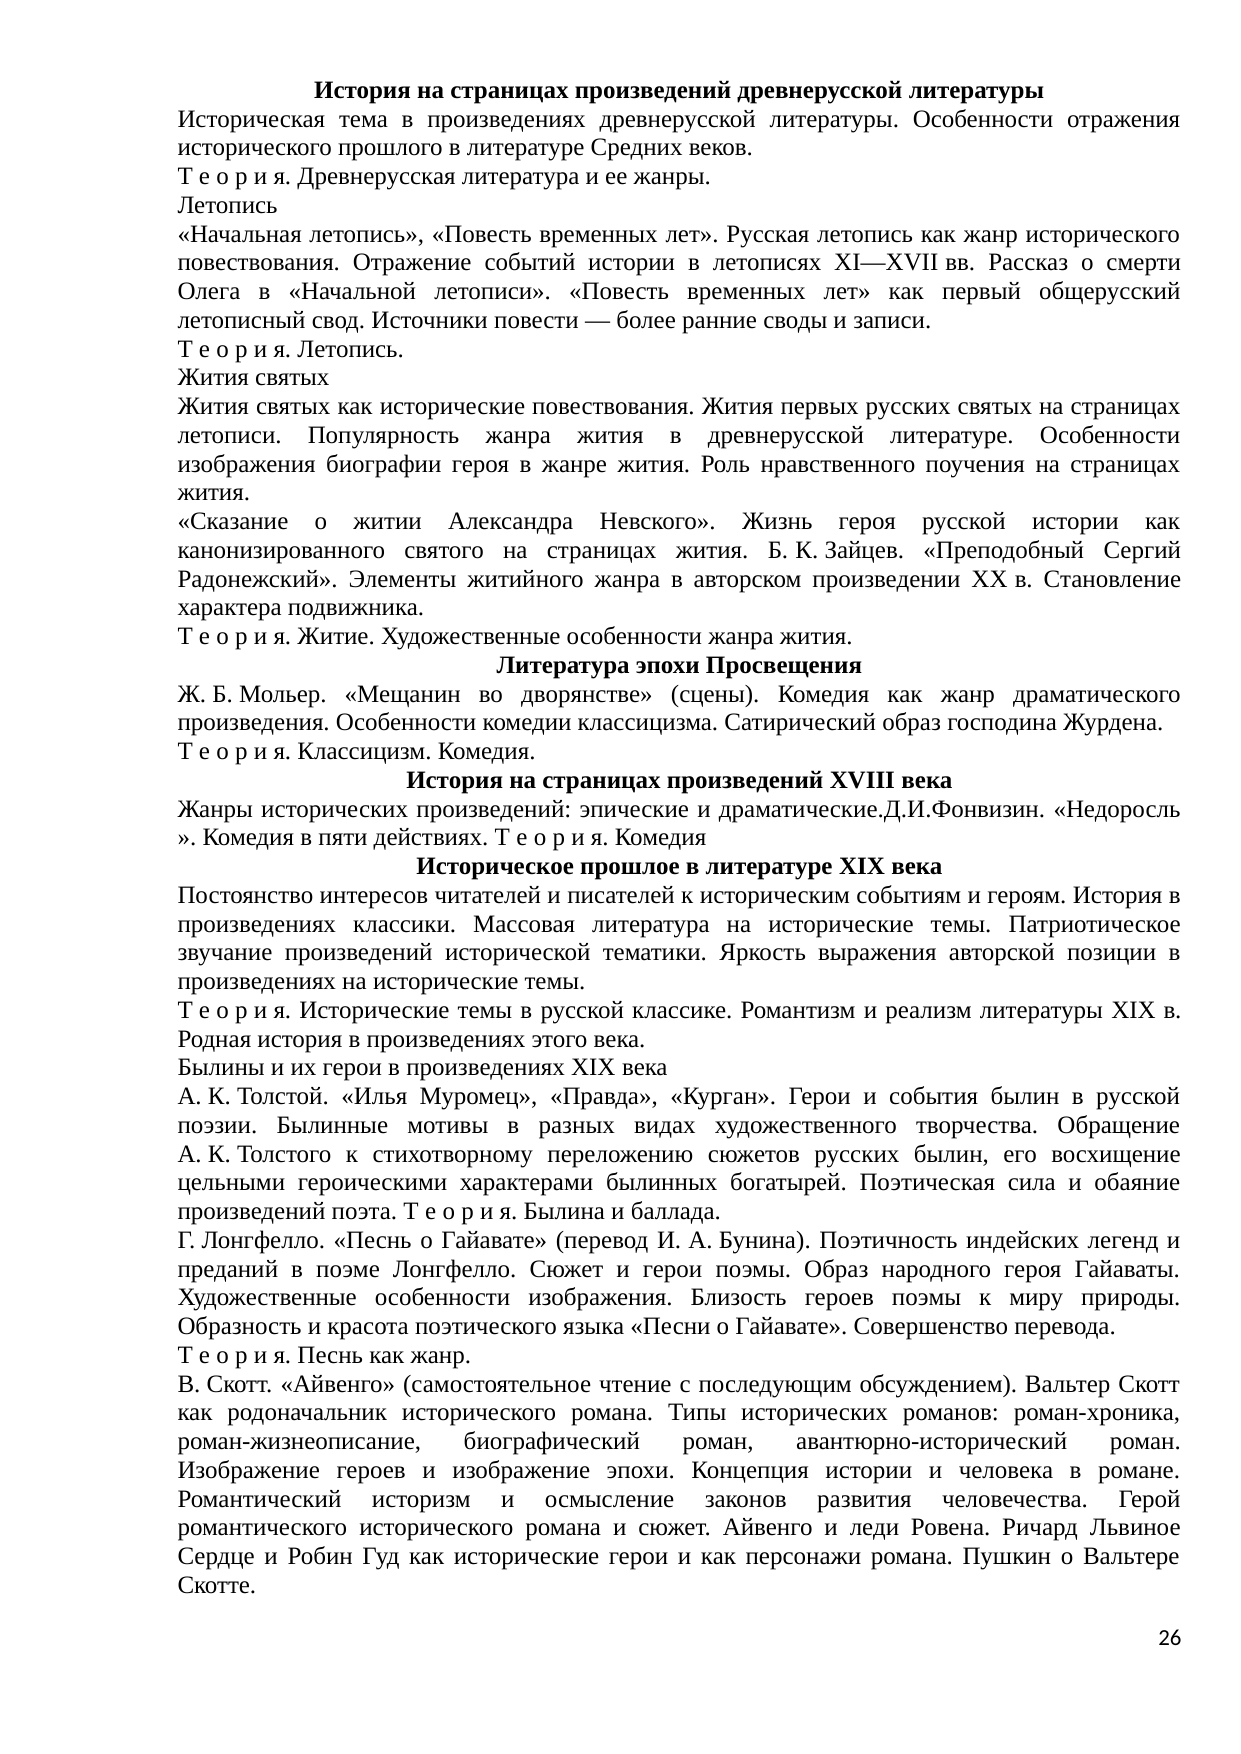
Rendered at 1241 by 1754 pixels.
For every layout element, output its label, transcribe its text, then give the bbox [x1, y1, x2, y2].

text Жития святых [177, 362, 1181, 391]
text В. Скотт. «Айвенго» (самостоятельное чтение с последующим обсуждением). Вальтер Скотт как родоначальник исторического романа. Типы исторических романов: роман-хроника, роман-жизнеописание, биографический роман, авантюрно-исторический роман. Изображение героев и изображение эпохи. Концепция истории и человека в романе. Романтический историзм и осмысление законов развития человечества. Герой романтического исторического романа и сюжет. Айвенго и леди Ровена. Ричард Львиное Сердце и Робин Гуд как исторические герои и как персонажи романа. Пушкин о Вальтере Скотте. [177, 1369, 1181, 1599]
text История на страницах произведений древнерусской литературы [177, 75, 1181, 104]
text А. К. Толстой. «Илья Муромец», «Правда», «Курган». Герои и события былин в русской поэзии. Былинные мотивы в разных видах художественного творчества. Обращение А. К. Толстого к стихотворному переложению сюжетов русских былин, его восхищение цельными героическими характерами былинных богатырей. Поэтическая сила и обаяние произведений поэта. Т е о р и я. Былина и баллада. [177, 1081, 1181, 1225]
text Историческая тема в произведениях древнерусской литературы. Особенности отражения исторического прошлого в литературе Средних веков. [177, 104, 1181, 161]
text Жанры исторических произведений: эпические и драматические.Д.И.Фонвизин. «Недоросль ». Комедия в пяти действиях. Т е о р и я. Комедия [177, 794, 1181, 851]
text Г. Лонгфелло. «Песнь о Гайавате» (перевод И. А. Бунина). Поэтичность индейских легенд и преданий в поэме Лонгфелло. Сюжет и герои поэмы. Образ народного героя Гайаваты. Художественные особенности изображения. Близость героев поэмы к миру природы. Образность и красота поэтического языка «Песни о Гайавате». Совершенство перевода. [177, 1225, 1181, 1340]
text Т е о р и я. Житие. Художественные особенности жанра жития. [177, 621, 1181, 650]
text Т е о р и я. Исторические темы в русской классике. Романтизм и реализм литературы XIX в. Родная история в произведениях этого века. [177, 995, 1181, 1052]
text Былины и их герои в произведениях XIX века [177, 1052, 1181, 1081]
text Ж. Б. Мольер. «Мещанин во дворянстве» (сцены). Комедия как жанр драматического произведения. Особенности комедии классицизма. Сатирический образ господина Журдена. [177, 679, 1181, 736]
text Т е о р и я. Песнь как жанр. [177, 1340, 1181, 1369]
text История на страницах произведений XVIII века [177, 765, 1181, 794]
text «Сказание о житии Александра Невского». Жизнь героя русской истории как канонизированного святого на страницах жития. Б. К. Зайцев. «Преподобный Сергий Радонежский». Элементы житийного жанра в авторском произведении XX в. Становление характера подвижника. [177, 506, 1181, 621]
text «Начальная летопись», «Повесть временных лет». Русская летопись как жанр исторического повествования. Отражение событий истории в летописях XI—XVII вв. Рассказ о смерти Олега в «Начальной летописи». «Повесть временных лет» как первый общерусский летописный свод. Источники повести — более ранние своды и записи. [177, 219, 1181, 334]
text Литература эпохи Просвещения [177, 650, 1181, 679]
text Т е о р и я. Древнерусская литература и ее жанры. [177, 161, 1181, 190]
text Постоянство интересов читателей и писателей к историческим событиям и героям. История в произведениях классики. Массовая литература на исторические темы. Патриотическое звучание произведений исторической тематики. Яркость выражения авторской позиции в произведениях на исторические темы. [177, 880, 1181, 995]
text Летопись [177, 190, 1181, 219]
text Историческое прошлое в литературе XIX века [177, 851, 1181, 880]
text Жития святых как исторические повествования. Жития первых русских святых на страницах летописи. Популярность жанра жития в древнерусской литературе. Особенности изображения биографии героя в жанре жития. Роль нравственного поучения на страницах жития. [177, 391, 1181, 506]
text Т е о р и я. Летопись. [177, 334, 1181, 362]
text Т е о р и я. Классицизм. Комедия. [177, 736, 1181, 765]
